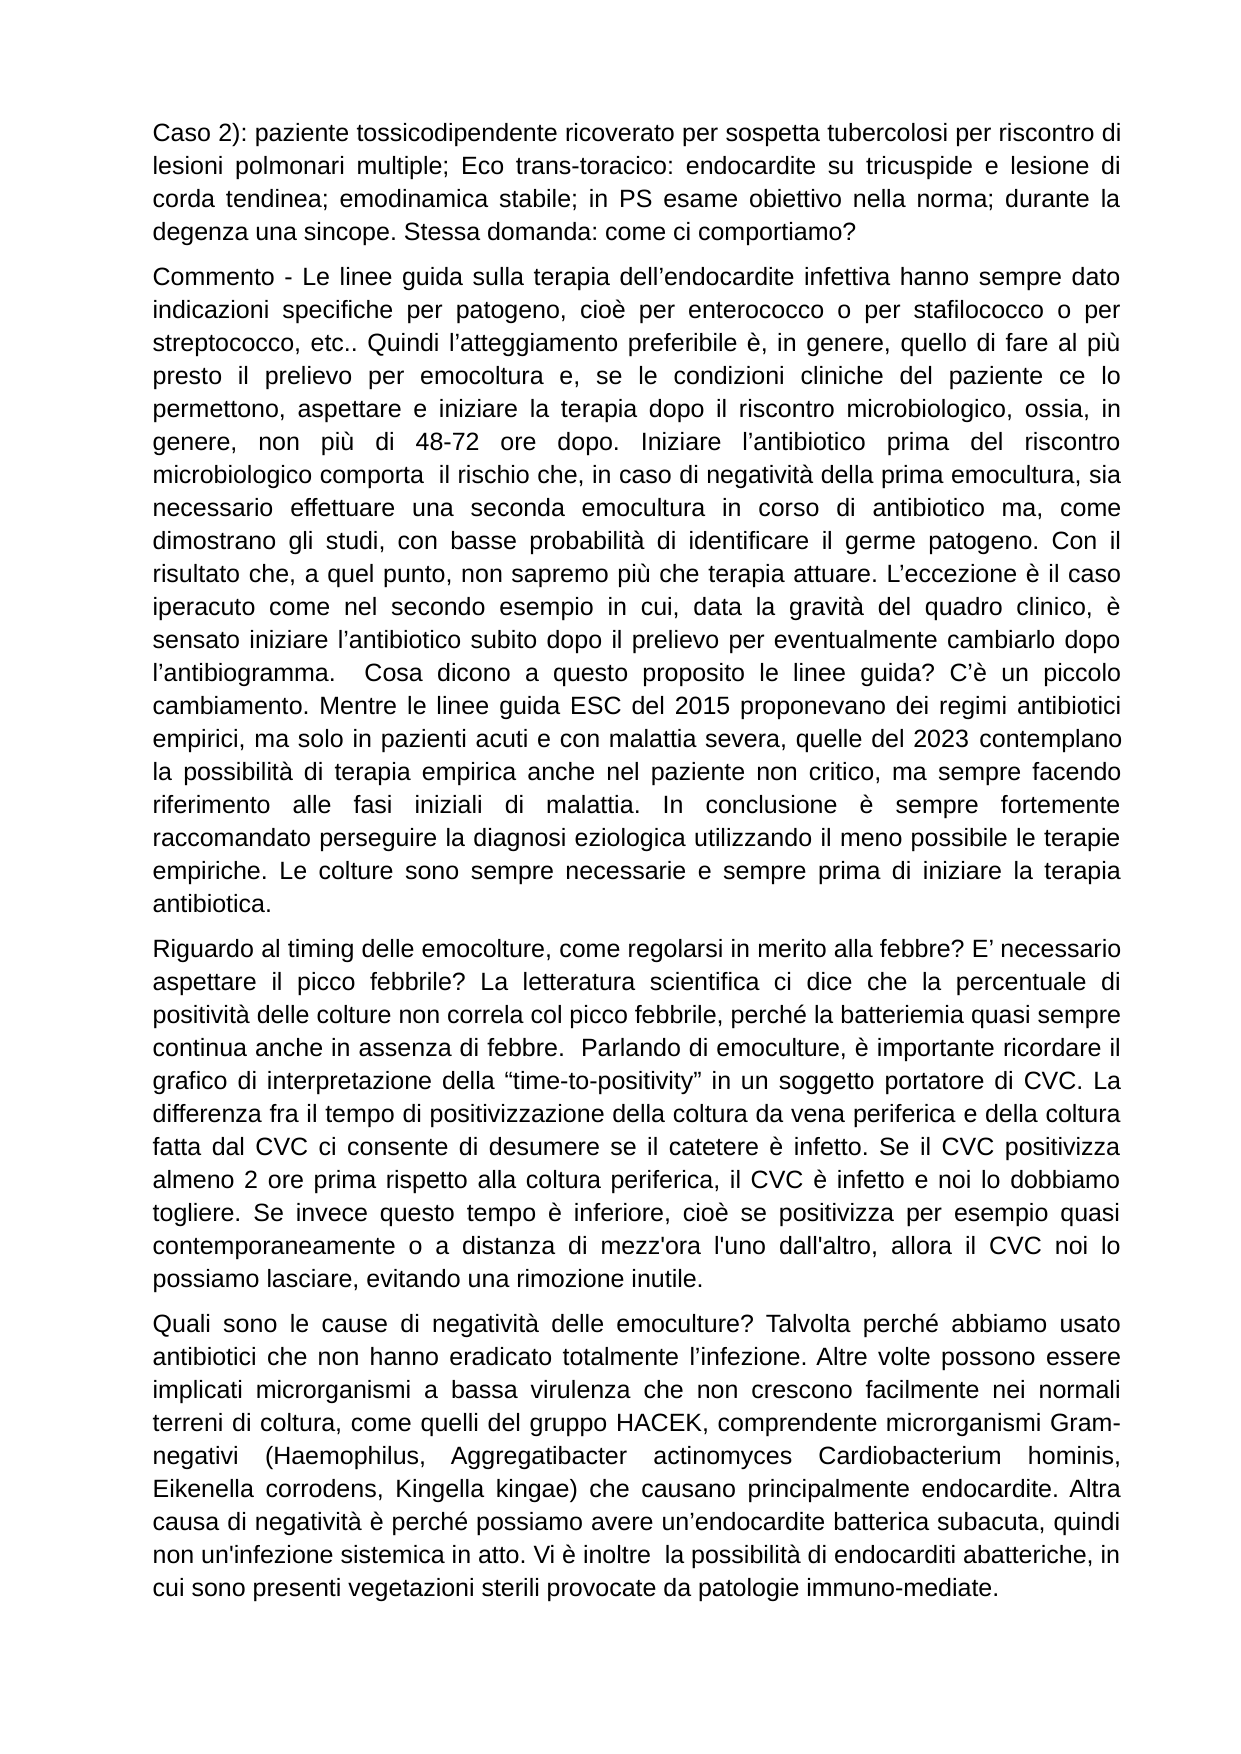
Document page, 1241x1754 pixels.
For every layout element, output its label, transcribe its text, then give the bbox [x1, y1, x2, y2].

text Caso 2): paziente tossicodipendente ricoverato per sospetta tubercolosi per riscontro di lesioni polmonari multiple; Eco trans-toracico: endocardite su tricuspide e lesione di corda tendinea; emodinamica stabile; in PS esame obiettivo nella norma; durante la degenza una sincope. Stessa domanda: come ci comportiamo? [152, 118, 1122, 246]
text Riguardo al timing delle emocolture, come regolarsi in merito alla febbre? E’ necessario aspettare il picco febbrile? La letteratura scientifica ci dice che la percentuale di positività delle colture non correla col picco febbrile, perché la batteriemia quasi sempre continua anche in assenza di febbre. Parlando di emoculture, è importante ricordare il grafico di interpretazione della “time-to-positivity” in un soggetto portatore di CVC. La differenza fra il tempo di positivizzazione della coltura da vena periferica e della coltura fatta dal CVC ci consente di desumere se il catetere è infetto. Se il CVC positivizza almeno 2 ore prima rispetto alla coltura periferica, il CVC è infetto e noi lo dobbiamo togliere. Se invece questo tempo è inferiore, cioè se positivizza per esempio quasi contemporaneamente o a distanza di mezz'ora l'uno dall'altro, allora il CVC noi lo possiamo lasciare, evitando una rimozione inutile. [152, 934, 1122, 1293]
text Quali sono le cause di negatività delle emoculture? Talvolta perché abbiamo usato antibiotici che non hanno eradicato totalmente l’infezione. Altre volte possono essere implicati microrganismi a bassa virulenza che non crescono facilmente nei normali terreni di coltura, come quelli del gruppo HACEK, comprendente microrganismi Gram-negativi (Haemophilus, Aggregatibacter actinomyces Cardiobacterium hominis, Eikenella corrodens, Kingella kingae) che causano principalmente endocardite. Altra causa di negatività è perché possiamo avere un’endocardite batterica subacuta, quindi non un'infezione sistemica in atto. Vi è inoltre la possibilità di endocarditi abatteriche, in cui sono presenti vegetazioni sterili provocate da patologie immuno-mediate. [152, 1309, 1122, 1602]
text Commento - Le linee guida sulla terapia dell’endocardite infettiva hanno sempre dato indicazioni specifiche per patogeno, cioè per enterococco o per stafilococco o per streptococco, etc.. Quindi l’atteggiamento preferibile è, in genere, quello di fare al più presto il prelievo per emocoltura e, se le condizioni cliniche del paziente ce lo permettono, aspettare e iniziare la terapia dopo il riscontro microbiologico, ossia, in genere, non più di 48-72 ore dopo. Iniziare l’antibiotico prima del riscontro microbiologico comporta il rischio che, in caso di negatività della prima emocultura, sia necessario effettuare una seconda emocultura in corso di antibiotico ma, come dimostrano gli studi, con basse probabilità di identificare il germe patogeno. Con il risultato che, a quel punto, non sapremo più che terapia attuare. L’eccezione è il caso iperacuto come nel secondo esempio in cui, data la gravità del quadro clinico, è sensato iniziare l’antibiotico subito dopo il prelievo per eventualmente cambiarlo dopo l’antibiogramma. Cosa dicono a questo proposito le linee guida? C’è un piccolo cambiamento. Mentre le linee guida ESC del 2015 proponevano dei regimi antibiotici empirici, ma solo in pazienti acuti e con malattia severa, quelle del 2023 contemplano la possibilità di terapia empirica anche nel paziente non critico, ma sempre facendo riferimento alle fasi iniziali di malattia. In conclusione è sempre fortemente raccomandato perseguire la diagnosi eziologica utilizzando il meno possibile le terapie empiriche. Le colture sono sempre necessarie e sempre prima di iniziare la terapia antibiotica. [152, 262, 1122, 918]
